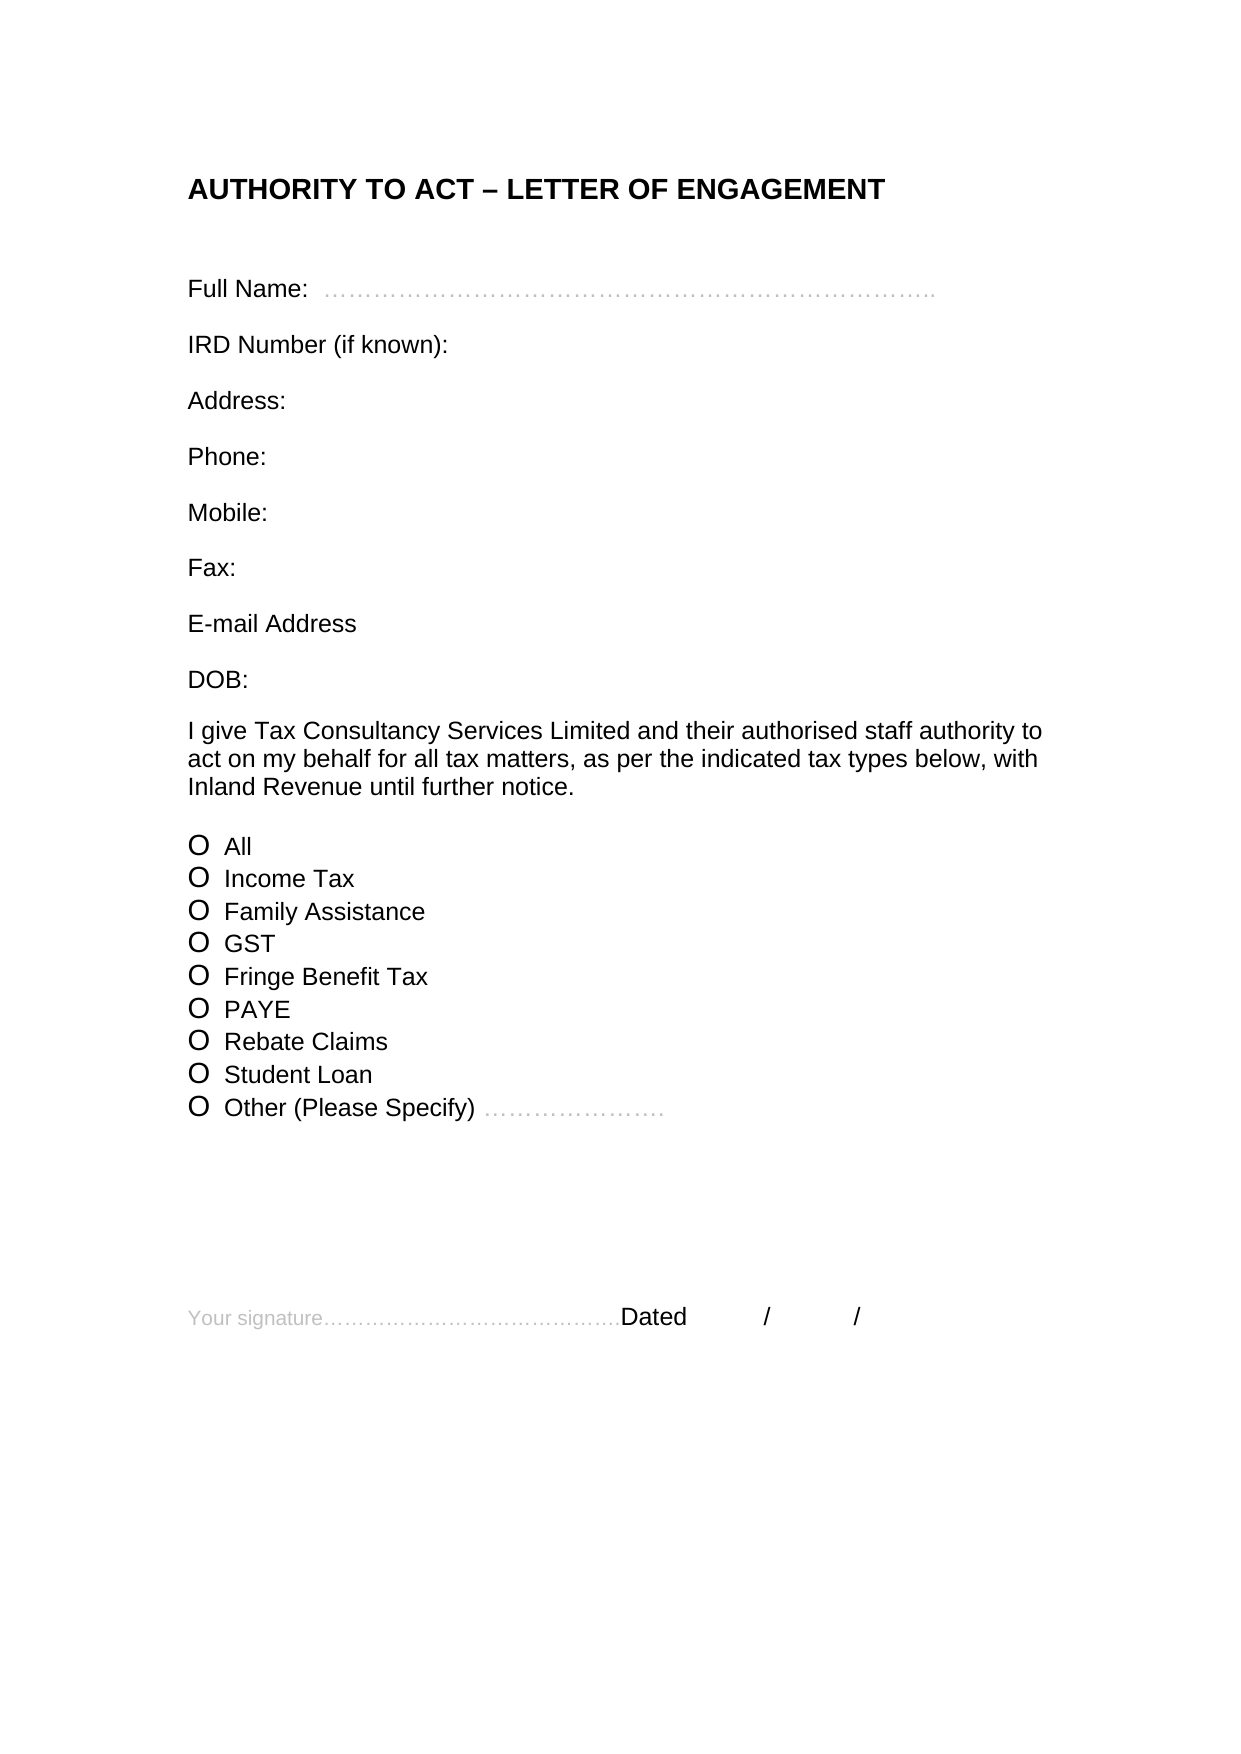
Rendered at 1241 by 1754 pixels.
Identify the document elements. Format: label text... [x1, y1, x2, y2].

text O GST [187, 926, 1053, 959]
text Mobile: [187, 498, 1053, 526]
text O Income Tax [187, 861, 1053, 894]
text Full Name: ……………………………………………………………….. [187, 275, 1053, 303]
text IRD Number (if known): [187, 331, 1053, 359]
text Address: [187, 387, 1053, 415]
text Your signature…………………………………….Dated / / [187, 1303, 1053, 1331]
text DOB: [187, 666, 1053, 694]
text E-mail Address [187, 610, 1053, 638]
text I give Tax Consultancy Services Limited and their authorised staff authority to act on my behalf for all tax matters, as per the indicated tax types below, with Inland Revenue until further notice. [187, 717, 1053, 801]
text Fax: [187, 554, 1053, 582]
text O Other (Please Specify) …………………. [187, 1089, 1053, 1122]
text O PAYE [187, 992, 1053, 1024]
text O Fringe Benefit Tax [187, 959, 1053, 992]
text O Family Assistance [187, 894, 1053, 926]
text O Student Loan [187, 1057, 1053, 1089]
text AUTHORITY TO ACT – LETTER OF ENGAGEMENT [187, 173, 1053, 206]
text Phone: [187, 443, 1053, 471]
text O Rebate Claims [187, 1024, 1053, 1057]
text O All [187, 829, 1053, 861]
